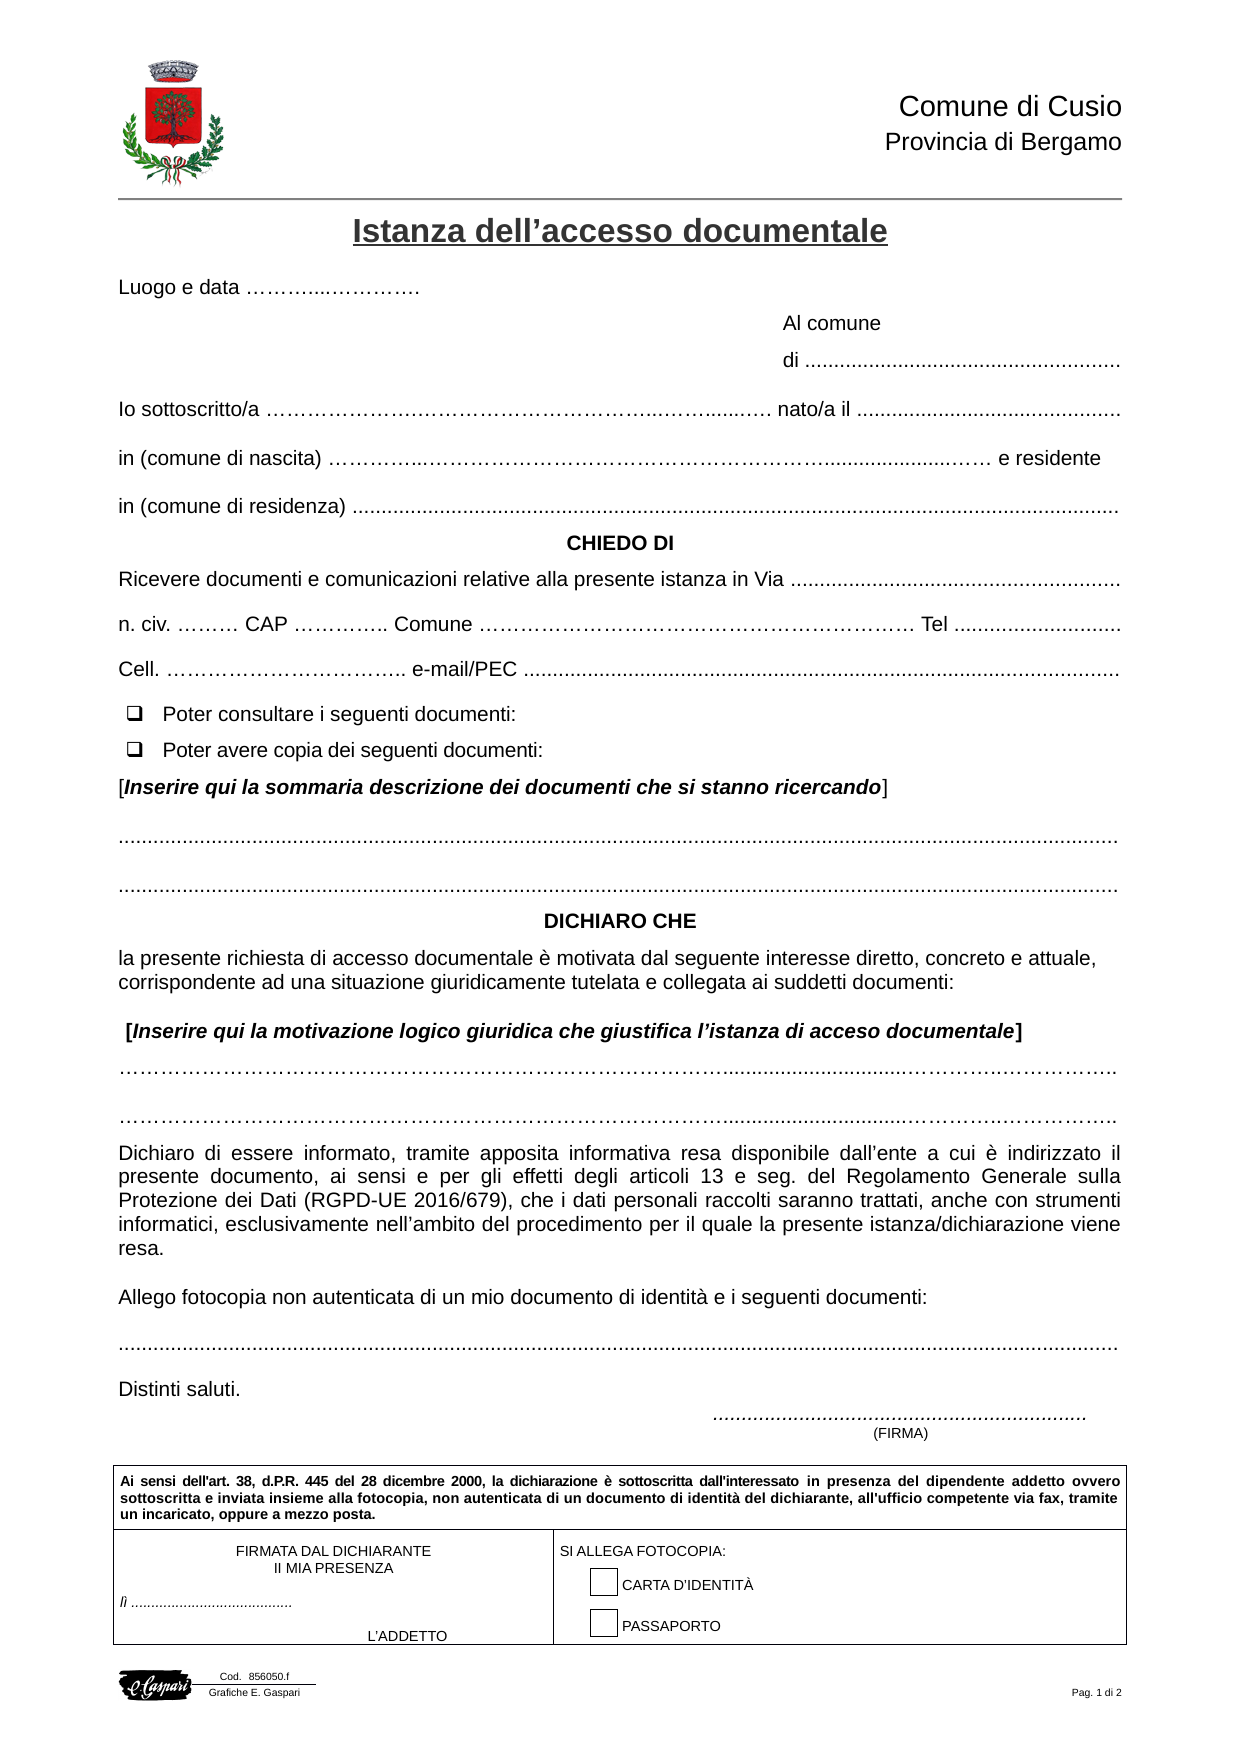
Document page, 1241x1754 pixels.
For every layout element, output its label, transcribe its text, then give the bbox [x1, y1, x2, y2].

text ……………………………………………………………………………................................…………..…………….. [118, 1055, 1122, 1079]
table_cell SI ALLEGA FOTOCOPIA: CARTA D’IDENTITÀ PASSAPORTO [554, 1530, 1126, 1644]
text CHIEDO DI [118, 531, 1122, 555]
text Al comune [783, 311, 1122, 335]
table_cell FIRMATA DAL DICHIARANTE II MIA PRESENZA lì ........................................ L’ADDETTO [114, 1530, 553, 1644]
text ……………………………………………………………………………................................…………..…………….. [118, 1104, 1122, 1128]
picture [122, 58, 224, 189]
text n. civ. ……… CAP ………….. Comune ……………………………………………………… Tel [118, 612, 1122, 636]
text Dichiaro di essere informato, tramite apposita informativa resa disponibile dall’ente a cui è indirizzato il presente documento, ai sensi e per gli effetti degli articoli 13 e seg. del Regolamento Generale sulla Protezione dei Dati (RGPD-UE 2016/679), che i dati personali raccolti saranno trattati, anche con strumenti informatici, esclusivamente nell’ambito del procedimento per il quale la presente istanza/dichiarazione viene resa. [118, 1140, 1122, 1260]
text Luogo e data ………....…………. [118, 274, 1122, 298]
text in (comune di nascita) …………...…………………………………………………......................…… e residente [118, 445, 1122, 469]
table_header Ai sensi dell'art. 38, d.P.R. 445 del 28 dicembre 2000, la dichiarazione è sottoscritta dall'interessato in presenza del dipendente addetto ovvero sottoscritta e inviata insieme alla fotocopia, non autenticata di un documento di identità del dichiarante, all'ufficio competente via fax, tramite un incaricato, oppure a mezzo posta. [114, 1466, 1126, 1529]
text DICHIARO CHE [118, 909, 1122, 933]
text Ricevere documenti e comunicazioni relative alla presente istanza in Via [118, 567, 1122, 591]
list Poter consultare i seguenti documenti: [125, 702, 1122, 726]
text Allego fotocopia non autenticata di un mio documento di identità e i seguenti documenti: [118, 1285, 1122, 1309]
text in (comune di residenza) [118, 494, 1122, 518]
subtitle Istanza dell’accesso documentale [118, 211, 1122, 249]
list Poter avere copia dei seguenti documenti: [125, 738, 1122, 762]
text [Inserire qui la sommaria descrizione dei documenti che si stanno ricercando] [118, 775, 1122, 799]
text Cell. …………………………….. e-mail/PEC [118, 657, 1122, 681]
text di [783, 347, 1122, 371]
text [Inserire qui la motivazione logico giuridica che giustifica l’istanza di acceso documentale] [125, 1018, 1122, 1042]
text Provincia di Bergamo [224, 127, 1122, 156]
text ................................................................. [679, 1401, 1122, 1425]
text Io sottoscritto/a ………………….……………………………...…….......…. nato/a il [118, 396, 1122, 420]
text Distinti saluti. [118, 1377, 1122, 1401]
text Comune di Cusio [224, 89, 1122, 122]
text la presente richiesta di accesso documentale è motivata dal seguente interesse diretto, concreto e attuale, corrispondente ad una situazione giuridicamente tutelata e collegata ai suddetti documenti: [118, 946, 1122, 993]
text (FIRMA) [679, 1425, 1122, 1442]
picture [118, 1669, 192, 1701]
